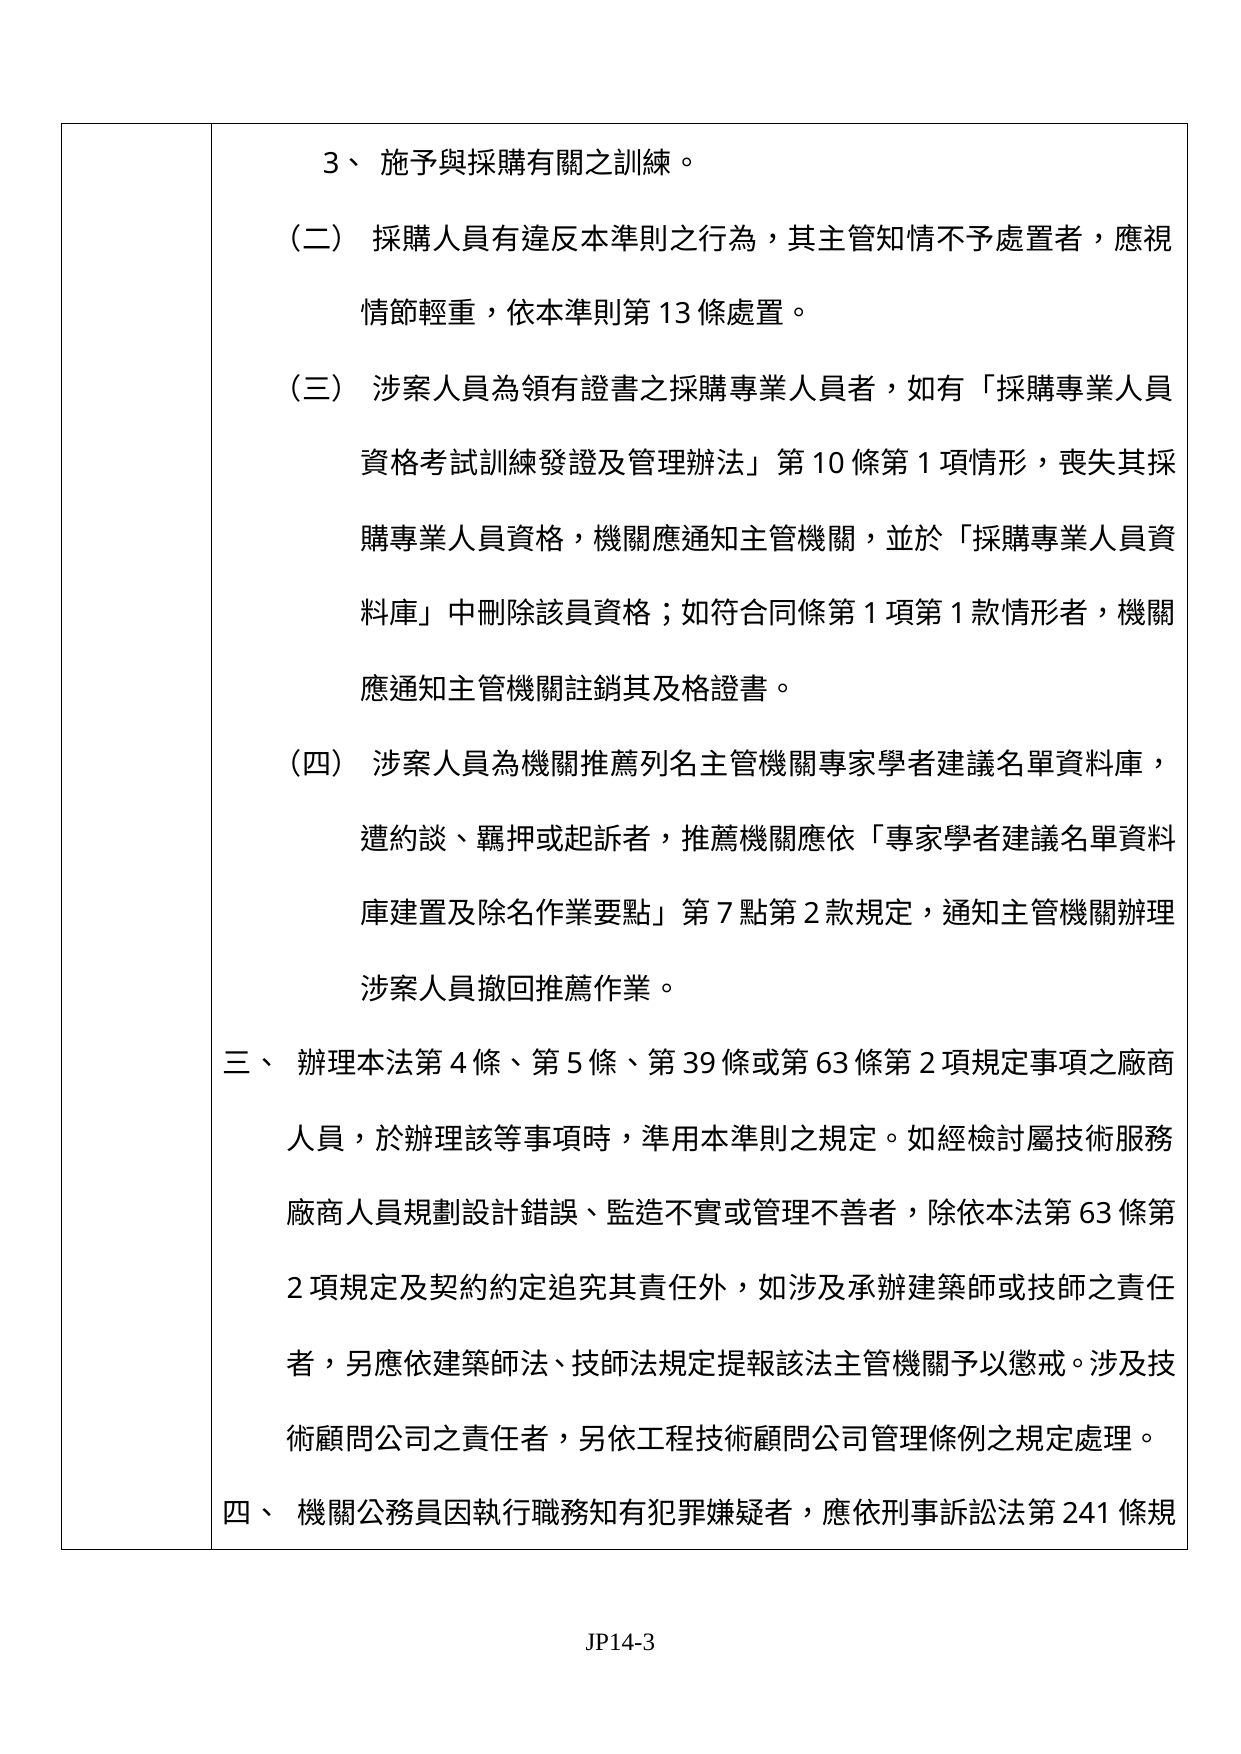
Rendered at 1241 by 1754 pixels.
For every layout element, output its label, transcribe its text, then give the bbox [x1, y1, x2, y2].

table_cell [62, 124, 211, 1549]
table_cell 採購人員倫理準則（下稱本準則）第7條明定採購人員不得有下列行為： 利用職務關係對廠商要求、期約或收受賄賂、回扣、餽贈、優惠交易或其他不正利益。 接受與職務有關廠商之食、宿、交通、娛樂、旅遊、冶遊或其他類似情形之免費或優惠招待。 不依法令規定辦理採購。 妨礙採購效率。 浪費國家資源。 未公正辦理採購。 洩漏應保守秘密之採購資訊。 利用機關場所營私或公器私用。 利用職務關係募款或從事商業活動。 利用職務所獲非公開資訊圖私人不正利益。 於機關任職期間同時為廠商所僱用。 於公務場所張貼或懸掛廠商廣告物。 利用職務關係媒介親友至廠商處所任職。 利用職務關係與廠商有借貸或非經公開交易之投資關係。 要求廠商提供與採購無關之服務。 為廠商請託或關說。 意圖為私人不正利益而高估預算、底價或應付契約價金，或為不當之規劃、設計、招標、審標、決標、履約管理或驗收。 藉婚喪喜慶機會向廠商索取金錢或財物。 從事足以影響採購人員尊嚴或使一般人認其有不能公正執行職務之事務或活動。 其他經主管機關認定者。 違反政府採購法（下稱本法）者： 採購人員如有違反本準則第7條規定者，應審酌其情狀，並給予申辯機會後，依本準則第12條規定迅速採取下列必要之處置： 依公務員服務法、公務員懲戒法、公務人員考績法及其他相關規定處置。其觸犯刑事法令者，應移送司法機關處理。 調離與採購有關之職務。 施予與採購有關之訓練。 採購人員有違反本準則之行為，其主管知情不予處置者，應視情節輕重，依本準則第13條處置。 涉案人員為領有證書之採購專業人員者，如有「採購專業人員資格考試訓練發證及管理辦法」第10條第1項情形，喪失其採購專業人員資格，機關應通知主管機關，並於「採購專業人員資料庫」中刪除該員資格；如符合同條第1項第1款情形者，機關應通知主管機關註銷其及格證書。 涉案人員為機關推薦列名主管機關專家學者建議名單資料庫，遭約談、羈押或起訴者，推薦機關應依「專家學者建議名單資料庫建置及除名作業要點」第7點第2款規定，通知主管機關辦理涉案人員撤回推薦作業。 辦理本法第4條、第5條、第39條或第63條第2項規定事項之廠商人員，於辦理該等事項時，準用本準則之規定。如經檢討屬技術服務廠商人員規劃設計錯誤、監造不實或管理不善者，除依本法第63條第2項規定及契約約定追究其責任外，如涉及承辦建築師或技師之責任者，另應依建築師法、技師法規定提報該法主管機關予以懲戒。涉及技術顧問公司之責任者，另依工程技術顧問公司管理條例之規定處理。 機關公務員因執行職務知有犯罪嫌疑者，應依刑事訴訟法第241條規定告發。 [212, 124, 1187, 1549]
